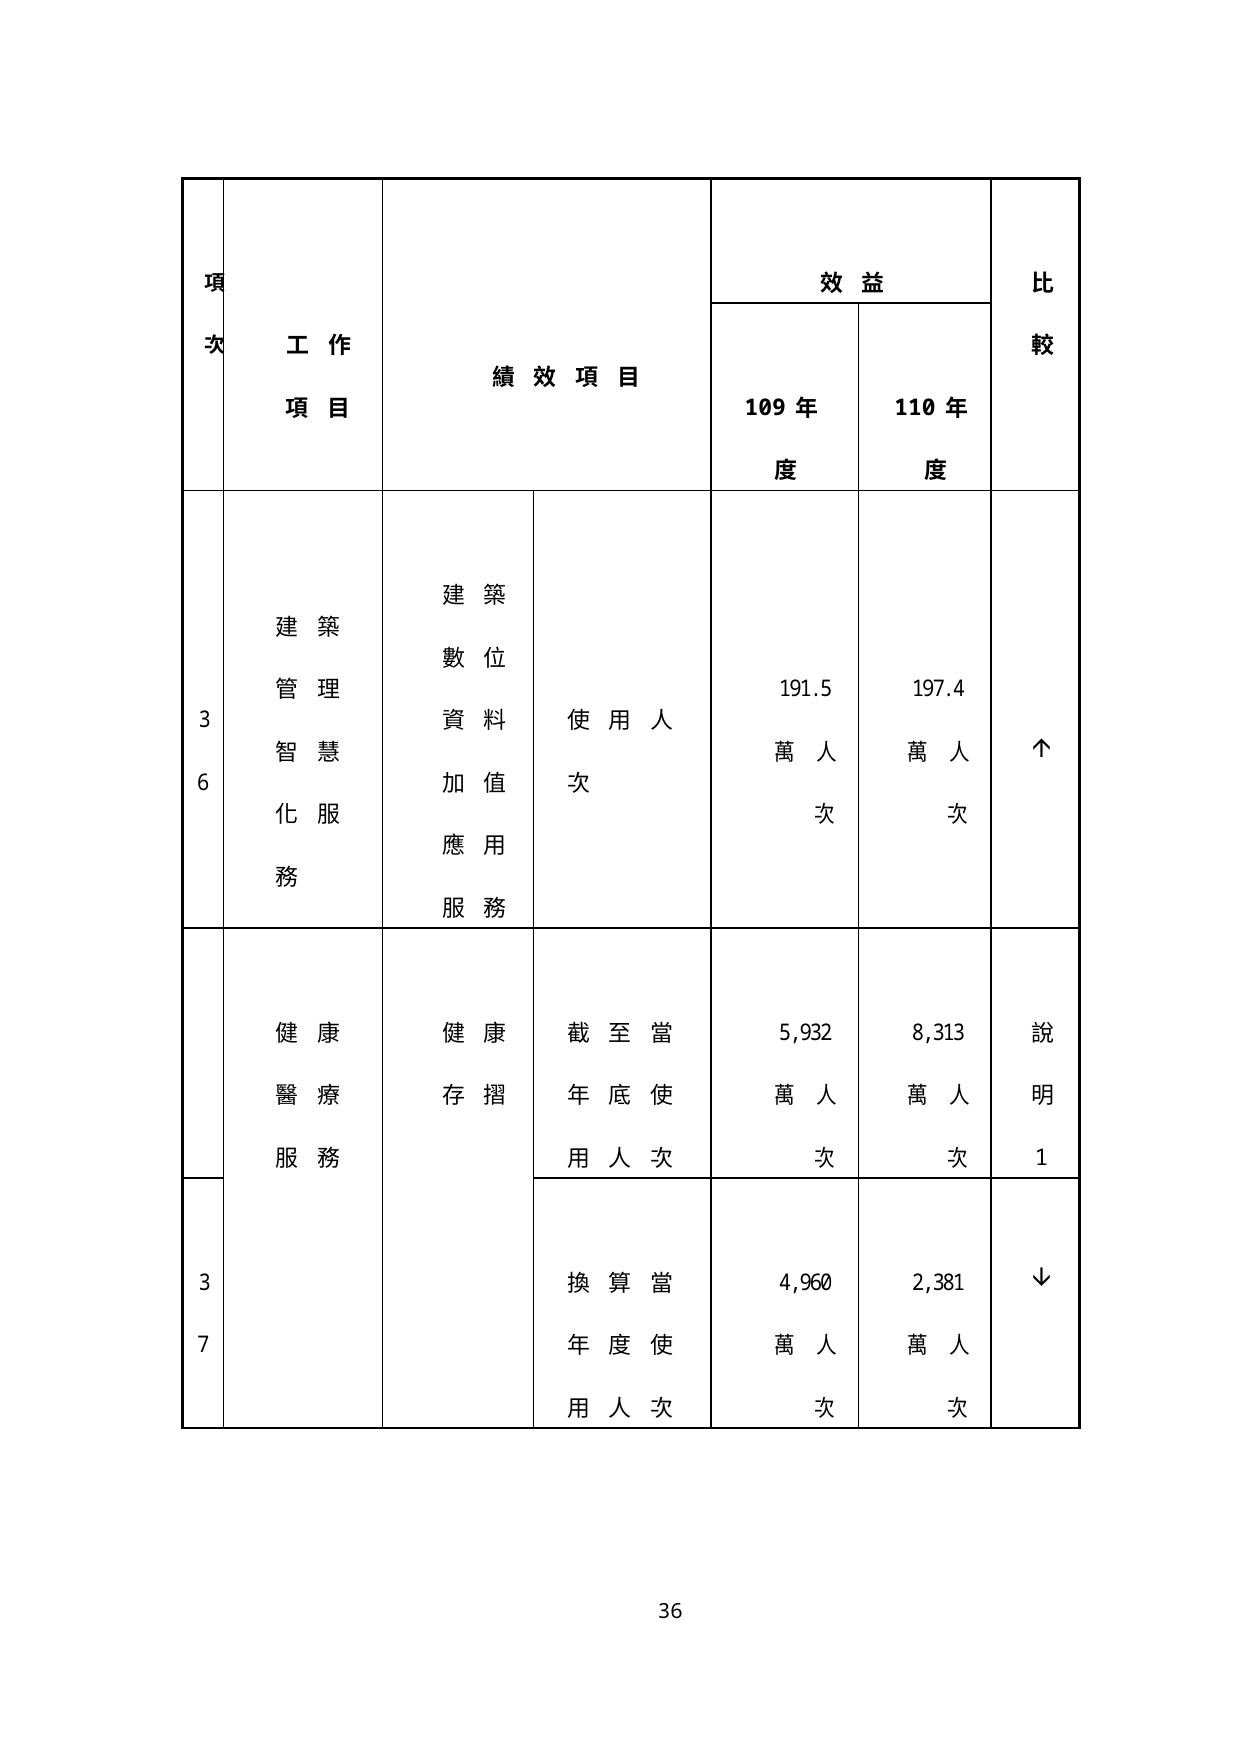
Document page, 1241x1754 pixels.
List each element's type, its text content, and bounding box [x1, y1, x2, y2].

table_cell 健康醫療服務 [224, 929, 382, 1427]
table_cell 4,960萬人次 [712, 1179, 858, 1427]
table_cell 健康存摺 [383, 929, 533, 1427]
table_cell 換算當年度使用人次 [534, 1179, 710, 1427]
table_cell 說明1 [992, 929, 1078, 1177]
table_cell 2,381萬人次 [859, 1179, 990, 1427]
table_cell 110年度 [859, 304, 990, 490]
table_cell 109年度 [712, 304, 858, 490]
table_header 項次 [184, 180, 223, 490]
table_cell 197.4萬人次 [859, 491, 990, 927]
table_cell 191.5萬人次 [712, 491, 858, 927]
table_cell 8,313萬人次 [859, 929, 990, 1177]
table_cell  [992, 1179, 1078, 1427]
table_header 工作項目 [224, 180, 382, 490]
table_cell  [992, 491, 1078, 927]
table_cell 建築管理智慧化服務 [224, 491, 382, 927]
table_cell 截至當年底使用人次 [534, 929, 710, 1177]
table_cell 36 [184, 491, 223, 927]
table_cell 5,932萬人次 [712, 929, 858, 1177]
table_header 比較 [992, 180, 1078, 490]
table_cell [184, 929, 223, 1177]
table_cell 建築數位資料加值應用服務 [383, 491, 533, 927]
table_header 效益 [712, 180, 990, 302]
table_header 績效項目 [383, 180, 710, 490]
table_cell 37 [184, 1179, 223, 1427]
table_cell 使用人次 [534, 491, 710, 927]
